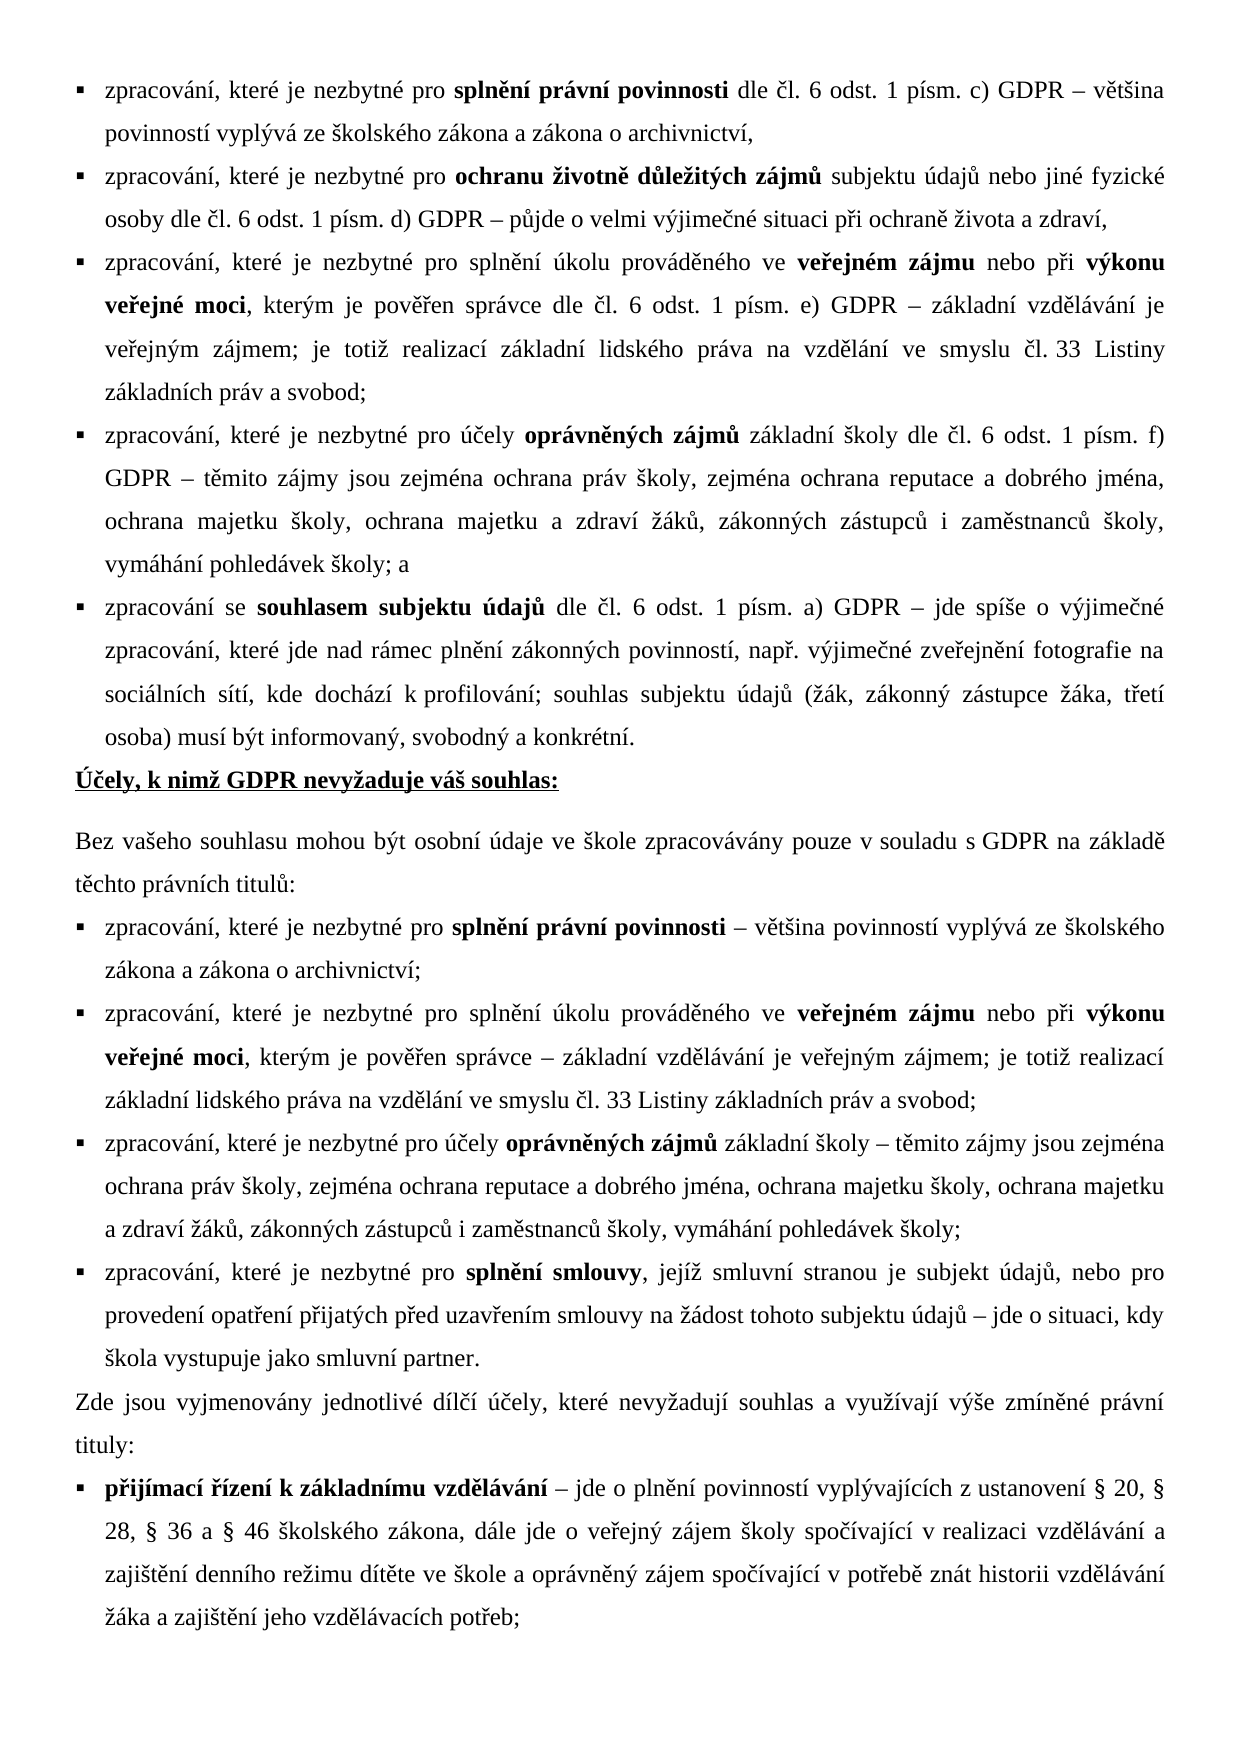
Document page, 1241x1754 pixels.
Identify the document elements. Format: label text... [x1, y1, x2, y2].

list zpracování, které je nezbytné pro splnění smlouvy, jejíž smluvní stranou je subjekt údajů, nebo pro provedení opatření přijatých před uzavřením smlouvy na žádost tohoto subjektu údajů – jde o situaci, kdy škola vystupuje jako smluvní partner. [75, 1257, 1165, 1372]
list přijímací řízení k základnímu vzdělávání – jde o plnění povinností vyplývajících z ustanovení § 20, § 28, § 36 a § 46 školského zákona, dále jde o veřejný zájem školy spočívající v realizaci vzdělávání a zajištění denního režimu dítěte ve škole a oprávněný zájem spočívající v potřebě znát historii vzdělávání žáka a zajištění jeho vzdělávacích potřeb; [75, 1473, 1165, 1631]
text Účely, k nimž GDPR nevyžaduje váš souhlas: [75, 765, 1165, 794]
list zpracování, které je nezbytné pro ochranu životně důležitých zájmů subjektu údajů nebo jiné fyzické osoby dle čl. 6 odst. 1 písm. d) GDPR – půjde o velmi výjimečné situaci při ochraně života a zdraví, [75, 161, 1165, 233]
list zpracování, které je nezbytné pro účely oprávněných zájmů základní školy dle čl. 6 odst. 1 písm. f) GDPR – těmito zájmy jsou zejména ochrana práv školy, zejména ochrana reputace a dobrého jména, ochrana majetku školy, ochrana majetku a zdraví žáků, zákonných zástupců i zaměstnanců školy, vymáhání pohledávek školy; a [75, 420, 1165, 578]
list zpracování, které je nezbytné pro splnění úkolu prováděného ve veřejném zájmu nebo při výkonu veřejné moci, kterým je pověřen správce dle čl. 6 odst. 1 písm. e) GDPR – základní vzdělávání je veřejným zájmem; je totiž realizací základní lidského práva na vzdělání ve smyslu čl. 33 Listiny základních práv a svobod; [75, 247, 1165, 406]
list zpracování, které je nezbytné pro splnění právní povinnosti – většina povinností vyplývá ze školského zákona a zákona o archivnictví; [75, 912, 1165, 984]
text Bez vašeho souhlasu mohou být osobní údaje ve škole zpracovávány pouze v souladu s GDPR na základě těchto právních titulů: [75, 826, 1165, 898]
list zpracování se souhlasem subjektu údajů dle čl. 6 odst. 1 písm. a) GDPR – jde spíše o výjimečné zpracování, které jde nad rámec plnění zákonných povinností, např. výjimečné zveřejnění fotografie na sociálních sítí, kde dochází k profilování; souhlas subjektu údajů (žák, zákonný zástupce žáka, třetí osoba) musí být informovaný, svobodný a konkrétní. [75, 592, 1165, 751]
list zpracování, které je nezbytné pro splnění právní povinnosti dle čl. 6 odst. 1 písm. c) GDPR – většina povinností vyplývá ze školského zákona a zákona o archivnictví, [75, 75, 1165, 147]
list zpracování, které je nezbytné pro účely oprávněných zájmů základní školy – těmito zájmy jsou zejména ochrana práv školy, zejména ochrana reputace a dobrého jména, ochrana majetku školy, ochrana majetku a zdraví žáků, zákonných zástupců i zaměstnanců školy, vymáhání pohledávek školy; [75, 1128, 1165, 1243]
list zpracování, které je nezbytné pro splnění úkolu prováděného ve veřejném zájmu nebo při výkonu veřejné moci, kterým je pověřen správce – základní vzdělávání je veřejným zájmem; je totiž realizací základní lidského práva na vzdělání ve smyslu čl. 33 Listiny základních práv a svobod; [75, 998, 1165, 1113]
text Zde jsou vyjmenovány jednotlivé dílčí účely, které nevyžadují souhlas a využívají výše zmíněné právní tituly: [75, 1387, 1165, 1458]
